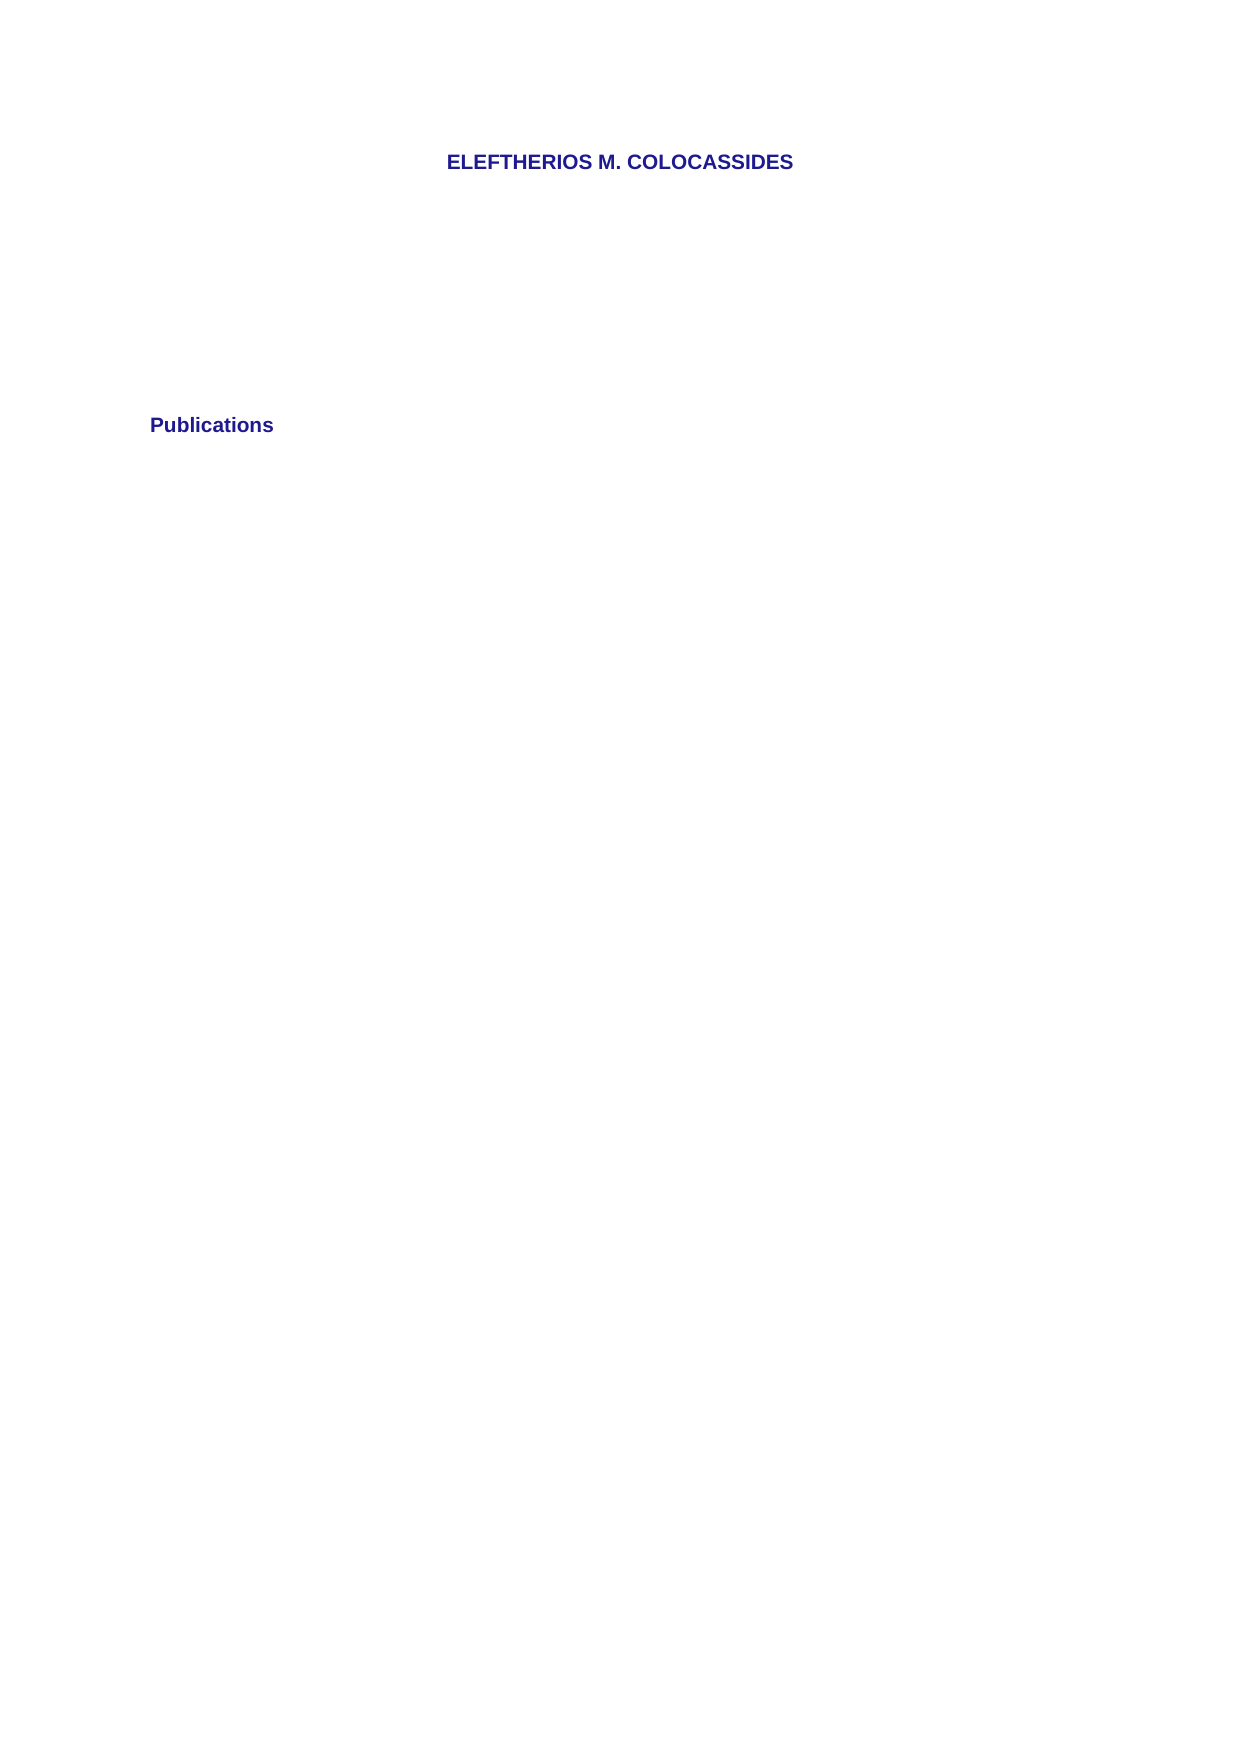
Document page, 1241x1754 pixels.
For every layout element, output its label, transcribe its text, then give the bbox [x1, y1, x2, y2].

subtitle Publications [150, 412, 1090, 436]
subtitle ELEFTHERIOS M. COLOCASSIDES [150, 150, 1090, 174]
